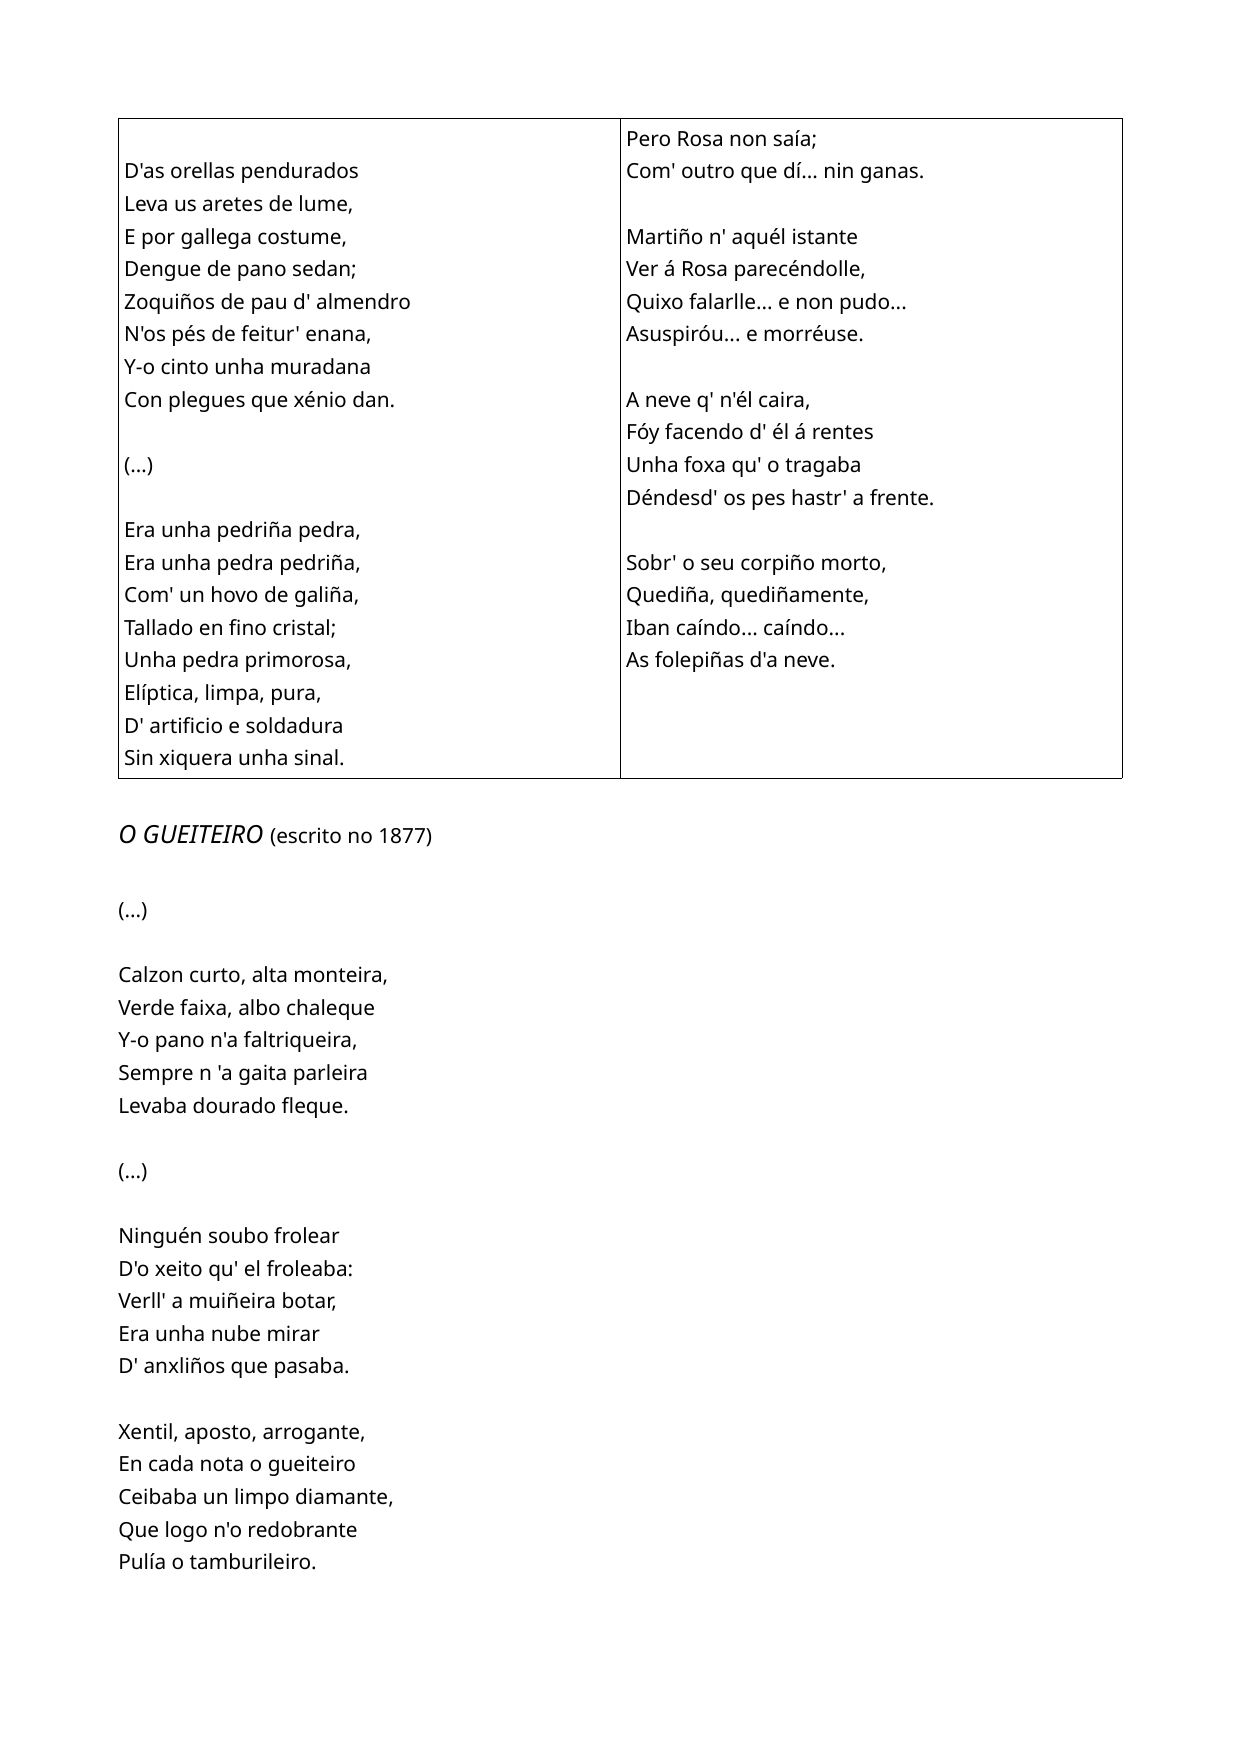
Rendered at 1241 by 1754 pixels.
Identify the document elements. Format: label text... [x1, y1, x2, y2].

text Ninguén soubo frolear D'o xeito qu' el froleaba: Verll' a muiñeira botar, Era unha nube mirar D' anxliños que pasaba. [118, 1221, 1122, 1380]
table_header D'as orellas pendurados Leva us aretes de lume, E por gallega costume, Dengue de pano sedan; Zoquiños de pau d' almendro N'os pés de feitur' enana, Y-o cinto unha muradana Con plegues que xénio dan. (…) Era unha pedriña pedra, Era unha pedra pedriña, Com' un hovo de galiña, Tallado en fino cristal; Unha pedra primorosa, Elíptica, limpa, pura, D' artificio e soldadura Sin xiquera unha sinal. [119, 119, 620, 778]
text (...) [118, 1156, 1122, 1184]
text Xentil, aposto, arrogante, En cada nota o gueiteiro Ceibaba un limpo diamante, Que logo n'o redobrante Pulía o tamburileiro. [118, 1384, 1122, 1576]
table_header Pero Rosa non saía; Com' outro que dí... nin ganas. Martiño n' aquél istante Ver á Rosa parecéndolle, Quixo falarlle... e non pudo... Asuspiróu... e morréuse. A neve q' n'él caira, Fóy facendo d' él á rentes Unha foxa qu' o tragaba Déndesd' os pes hastr' a frente. Sobr' o seu corpiño morto, Quediña, quediñamente, Iban caíndo... caíndo... As folepiñas d'a neve. [621, 119, 1122, 778]
text O GUEITEIRO (escrito no 1877) [118, 817, 1122, 851]
text Calzon curto, alta monteira, Verde faixa, albo chaleque Y-o pano n'a faltriqueira, Sempre n 'a gaita parleira Levaba dourado fleque. [118, 960, 1122, 1119]
text (...) [118, 895, 1122, 924]
